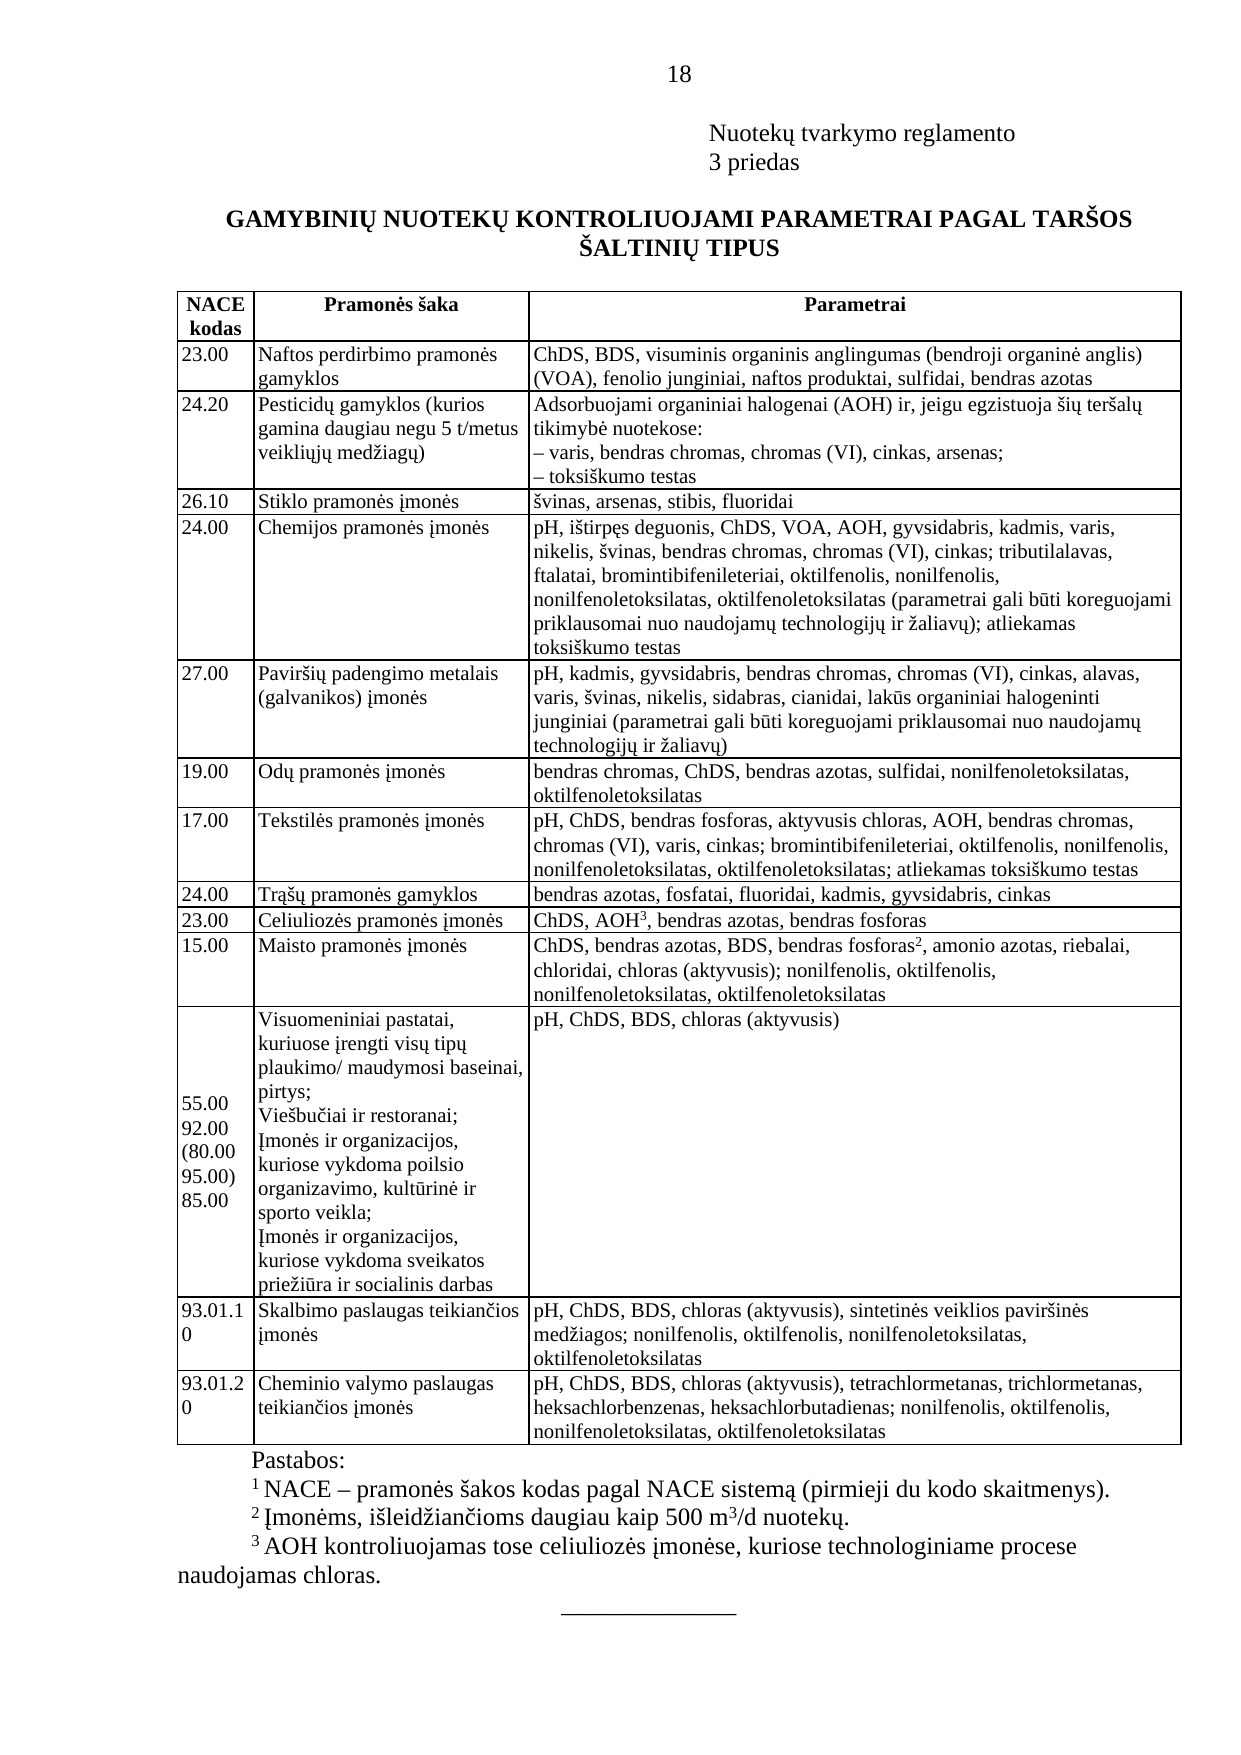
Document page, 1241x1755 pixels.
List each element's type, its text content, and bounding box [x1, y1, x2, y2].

text Pastabos: [177, 1445, 1181, 1474]
table_cell Naftos perdirbimo pramonės gamyklos [255, 342, 528, 390]
table_cell pH, ChDS, BDS, chloras (aktyvusis), sintetinės veiklios paviršinės medžiagos; nonilfenolis, oktilfenolis, nonilfenoletoksilatas, oktilfenoletoksilatas [530, 1298, 1180, 1370]
table_cell 17.00 [178, 808, 253, 881]
table_cell 55.00 92.00 (80.00 95.00) 85.00 [178, 1007, 253, 1296]
table_cell 23.00 [178, 908, 253, 932]
table_cell Skalbimo paslaugas teikiančios įmonės [255, 1298, 528, 1370]
table_header Parametrai [530, 292, 1180, 340]
table_cell Maisto pramonės įmonės [255, 933, 528, 1006]
text 2 Įmonėms, išleidžiančioms daugiau kaip 500 m3/d nuotekų. [177, 1502, 1181, 1531]
table_cell pH, ištirpęs deguonis, ChDS, VOA, AOH, gyvsidabris, kadmis, varis, nikelis, švinas, bendras chromas, chromas (VI), cinkas; tributilalavas, ftalatai, bromintibifenileteriai, oktilfenolis, nonilfenolis, nonilfenoletoksilatas, oktilfenoletoksilatas (parametrai gali būti koreguojami priklausomai nuo naudojamų technologijų ir žaliavų); atliekamas toksiškumo testas [530, 515, 1180, 659]
table_cell ChDS, AOH3, bendras azotas, bendras fosforas [530, 908, 1180, 932]
table_header NACE kodas [178, 292, 253, 340]
table_cell Trąšų pramonės gamyklos [255, 882, 528, 906]
table_cell bendras chromas, ChDS, bendras azotas, sulfidai, nonilfenoletoksilatas, oktilfenoletoksilatas [530, 759, 1180, 807]
table_cell Chemijos pramonės įmonės [255, 515, 528, 659]
table_cell pH, ChDS, BDS, chloras (aktyvusis) [530, 1007, 1180, 1296]
table_cell Stiklo pramonės įmonės [255, 490, 528, 513]
table_cell Cheminio valymo paslaugas teikiančios įmonės [255, 1371, 528, 1443]
table_cell Odų pramonės įmonės [255, 759, 528, 807]
text ______________ [177, 1589, 1181, 1617]
table_cell 24.20 [178, 392, 253, 488]
text GAMYBINIŲ NUOTEKŲ KONTROLIUOJAMI PARAMETRAI PAGAL TARŠOS ŠALTINIŲ TIPUS [177, 204, 1181, 262]
table_cell 23.00 [178, 342, 253, 390]
table_cell 24.00 [178, 882, 253, 906]
table_cell pH, ChDS, bendras fosforas, aktyvusis chloras, AOH, bendras chromas, chromas (VI), varis, cinkas; bromintibifenileteriai, oktilfenolis, nonilfenolis, nonilfenoletoksilatas, oktilfenoletoksilatas; atliekamas toksiškumo testas [530, 808, 1180, 881]
table_cell Visuomeniniai pastatai, kuriuose įrengti visų tipų plaukimo/ maudymosi baseinai, pirtys; Viešbučiai ir restoranai; Įmonės ir organizacijos, kuriose vykdoma poilsio organizavimo, kultūrinė ir sporto veikla; Įmonės ir organizacijos, kuriose vykdoma sveikatos priežiūra ir socialinis darbas [255, 1007, 528, 1296]
table_cell švinas, arsenas, stibis, fluoridai [530, 490, 1180, 513]
table_cell Celiuliozės pramonės įmonės [255, 908, 528, 932]
table_cell ChDS, BDS, visuminis organinis anglingumas (bendroji organinė anglis) (VOA), fenolio junginiai, naftos produktai, sulfidai, bendras azotas [530, 342, 1180, 390]
table_cell 27.00 [178, 661, 253, 757]
text Nuotekų tvarkymo reglamento [709, 118, 1181, 147]
table_cell Adsorbuojami organiniai halogenai (AOH) ir, jeigu egzistuoja šių teršalų tikimybė nuotekose: – varis, bendras chromas, chromas (VI), cinkas, arsenas; – toksiškumo testas [530, 392, 1180, 488]
table_cell Paviršių padengimo metalais (galvanikos) įmonės [255, 661, 528, 757]
text 1 NACE – pramonės šakos kodas pagal NACE sistemą (pirmieji du kodo skaitmenys). [177, 1474, 1181, 1502]
table_cell 19.00 [178, 759, 253, 807]
table_cell Tekstilės pramonės įmonės [255, 808, 528, 881]
table_cell 93.01.20 [178, 1371, 253, 1443]
table_cell pH, kadmis, gyvsidabris, bendras chromas, chromas (VI), cinkas, alavas, varis, švinas, nikelis, sidabras, cianidai, lakūs organiniai halogeninti junginiai (parametrai gali būti koreguojami priklausomai nuo naudojamų technologijų ir žaliavų) [530, 661, 1180, 757]
table_cell pH, ChDS, BDS, chloras (aktyvusis), tetrachlormetanas, trichlormetanas, heksachlorbenzenas, heksachlorbutadienas; nonilfenolis, oktilfenolis, nonilfenoletoksilatas, oktilfenoletoksilatas [530, 1371, 1180, 1443]
table_cell Pesticidų gamyklos (kurios gamina daugiau negu 5 t/metus veikliųjų medžiagų) [255, 392, 528, 488]
text 3 priedas [177, 147, 1181, 176]
table_cell ChDS, bendras azotas, BDS, bendras fosforas2, amonio azotas, riebalai, chloridai, chloras (aktyvusis); nonilfenolis, oktilfenolis, nonilfenoletoksilatas, oktilfenoletoksilatas [530, 933, 1180, 1006]
table_cell 15.00 [178, 933, 253, 1006]
table_header Pramonės šaka [255, 292, 528, 340]
table_cell bendras azotas, fosfatai, fluoridai, kadmis, gyvsidabris, cinkas [530, 882, 1180, 906]
table_cell 24.00 [178, 515, 253, 659]
text 3 AOH kontroliuojamas tose celiuliozės įmonėse, kuriose technologiniame procese naudojamas chloras. [177, 1531, 1181, 1589]
table_cell 93.01.10 [178, 1298, 253, 1370]
table_cell 26.10 [178, 490, 253, 513]
